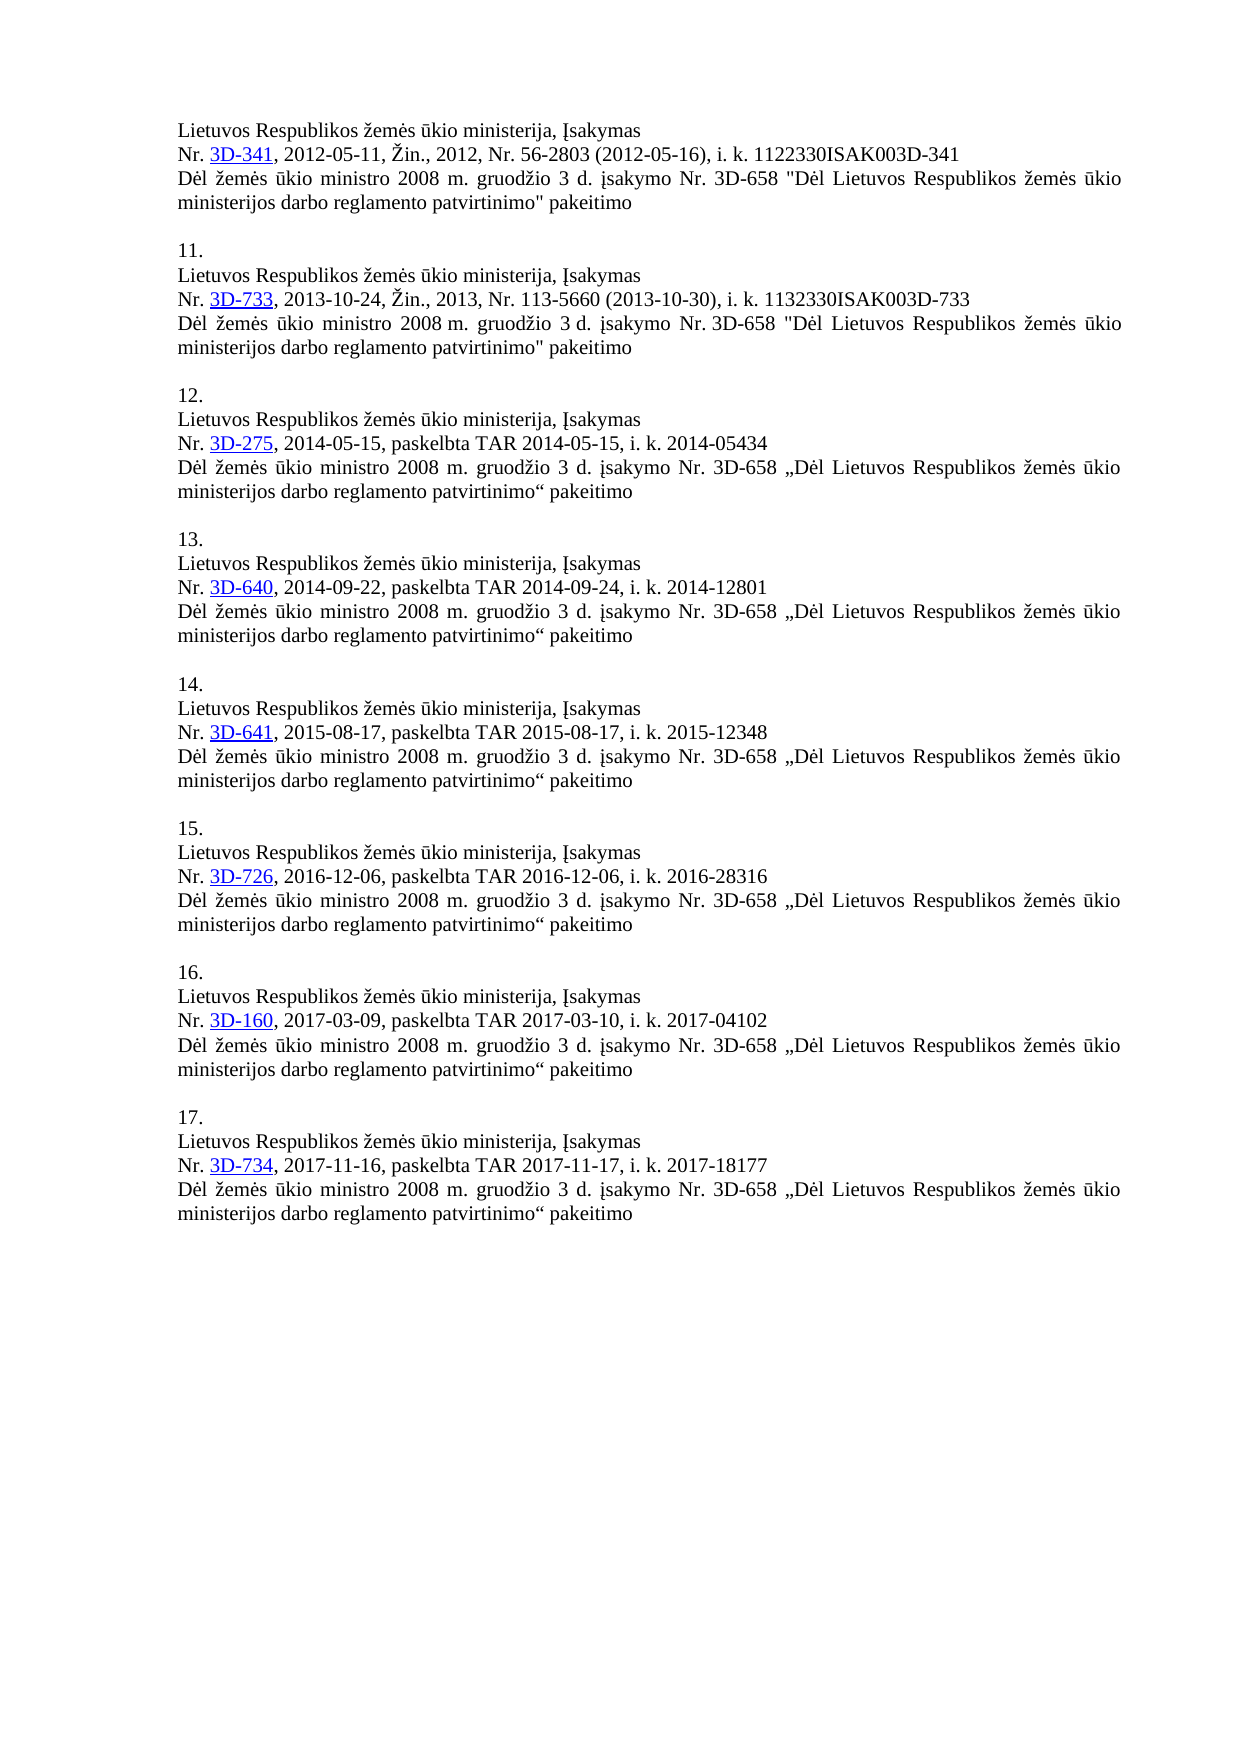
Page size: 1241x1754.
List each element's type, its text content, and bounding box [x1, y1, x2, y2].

text Dėl žemės ūkio ministro 2008 m. gruodžio 3 d. įsakymo Nr. 3D-658 "Dėl Lietuvos Respublikos žemės ūkio ministerijos darbo reglamento patvirtinimo" pakeitimo [177, 166, 1122, 214]
text Nr. 3D-726, 2016-12-06, paskelbta TAR 2016-12-06, i. k. 2016-28316 [177, 864, 1122, 888]
text 14. [177, 672, 1122, 696]
text Nr. 3D-733, 2013-10-24, Žin., 2013, Nr. 113-5660 (2013-10-30), i. k. 1132330ISAK003D-733 [177, 287, 1122, 311]
text Lietuvos Respublikos žemės ūkio ministerija, Įsakymas [177, 696, 1122, 720]
text Nr. 3D-341, 2012-05-11, Žin., 2012, Nr. 56-2803 (2012-05-16), i. k. 1122330ISAK003D-341 [177, 142, 1122, 166]
text Nr. 3D-160, 2017-03-09, paskelbta TAR 2017-03-10, i. k. 2017-04102 [177, 1008, 1122, 1032]
text Nr. 3D-640, 2014-09-22, paskelbta TAR 2014-09-24, i. k. 2014-12801 [177, 575, 1122, 599]
text 16. [177, 960, 1122, 984]
text Nr. 3D-734, 2017-11-16, paskelbta TAR 2017-11-17, i. k. 2017-18177 [177, 1153, 1122, 1177]
text Dėl žemės ūkio ministro 2008 m. gruodžio 3 d. įsakymo Nr. 3D-658 "Dėl Lietuvos Respublikos žemės ūkio ministerijos darbo reglamento patvirtinimo" pakeitimo [177, 311, 1122, 359]
text Dėl žemės ūkio ministro 2008 m. gruodžio 3 d. įsakymo Nr. 3D-658 „Dėl Lietuvos Respublikos žemės ūkio ministerijos darbo reglamento patvirtinimo“ pakeitimo [177, 599, 1122, 647]
text 12. [177, 383, 1122, 407]
text Nr. 3D-641, 2015-08-17, paskelbta TAR 2015-08-17, i. k. 2015-12348 [177, 720, 1122, 744]
text Dėl žemės ūkio ministro 2008 m. gruodžio 3 d. įsakymo Nr. 3D-658 „Dėl Lietuvos Respublikos žemės ūkio ministerijos darbo reglamento patvirtinimo“ pakeitimo [177, 888, 1122, 936]
text Lietuvos Respublikos žemės ūkio ministerija, Įsakymas [177, 262, 1122, 287]
text 13. [177, 527, 1122, 551]
text Dėl žemės ūkio ministro 2008 m. gruodžio 3 d. įsakymo Nr. 3D-658 „Dėl Lietuvos Respublikos žemės ūkio ministerijos darbo reglamento patvirtinimo“ pakeitimo [177, 1177, 1122, 1225]
text Dėl žemės ūkio ministro 2008 m. gruodžio 3 d. įsakymo Nr. 3D-658 „Dėl Lietuvos Respublikos žemės ūkio ministerijos darbo reglamento patvirtinimo“ pakeitimo [177, 1032, 1122, 1081]
text Lietuvos Respublikos žemės ūkio ministerija, Įsakymas [177, 551, 1122, 575]
text Lietuvos Respublikos žemės ūkio ministerija, Įsakymas [177, 1129, 1122, 1153]
text Lietuvos Respublikos žemės ūkio ministerija, Įsakymas [177, 984, 1122, 1008]
text Dėl žemės ūkio ministro 2008 m. gruodžio 3 d. įsakymo Nr. 3D-658 „Dėl Lietuvos Respublikos žemės ūkio ministerijos darbo reglamento patvirtinimo“ pakeitimo [177, 744, 1122, 792]
text Lietuvos Respublikos žemės ūkio ministerija, Įsakymas [177, 118, 1122, 142]
text 15. [177, 816, 1122, 840]
text Nr. 3D-275, 2014-05-15, paskelbta TAR 2014-05-15, i. k. 2014-05434 [177, 431, 1122, 455]
text 17. [177, 1105, 1122, 1129]
text Dėl žemės ūkio ministro 2008 m. gruodžio 3 d. įsakymo Nr. 3D-658 „Dėl Lietuvos Respublikos žemės ūkio ministerijos darbo reglamento patvirtinimo“ pakeitimo [177, 455, 1122, 503]
text Lietuvos Respublikos žemės ūkio ministerija, Įsakymas [177, 407, 1122, 431]
text 11. [177, 238, 1122, 262]
text Lietuvos Respublikos žemės ūkio ministerija, Įsakymas [177, 840, 1122, 864]
